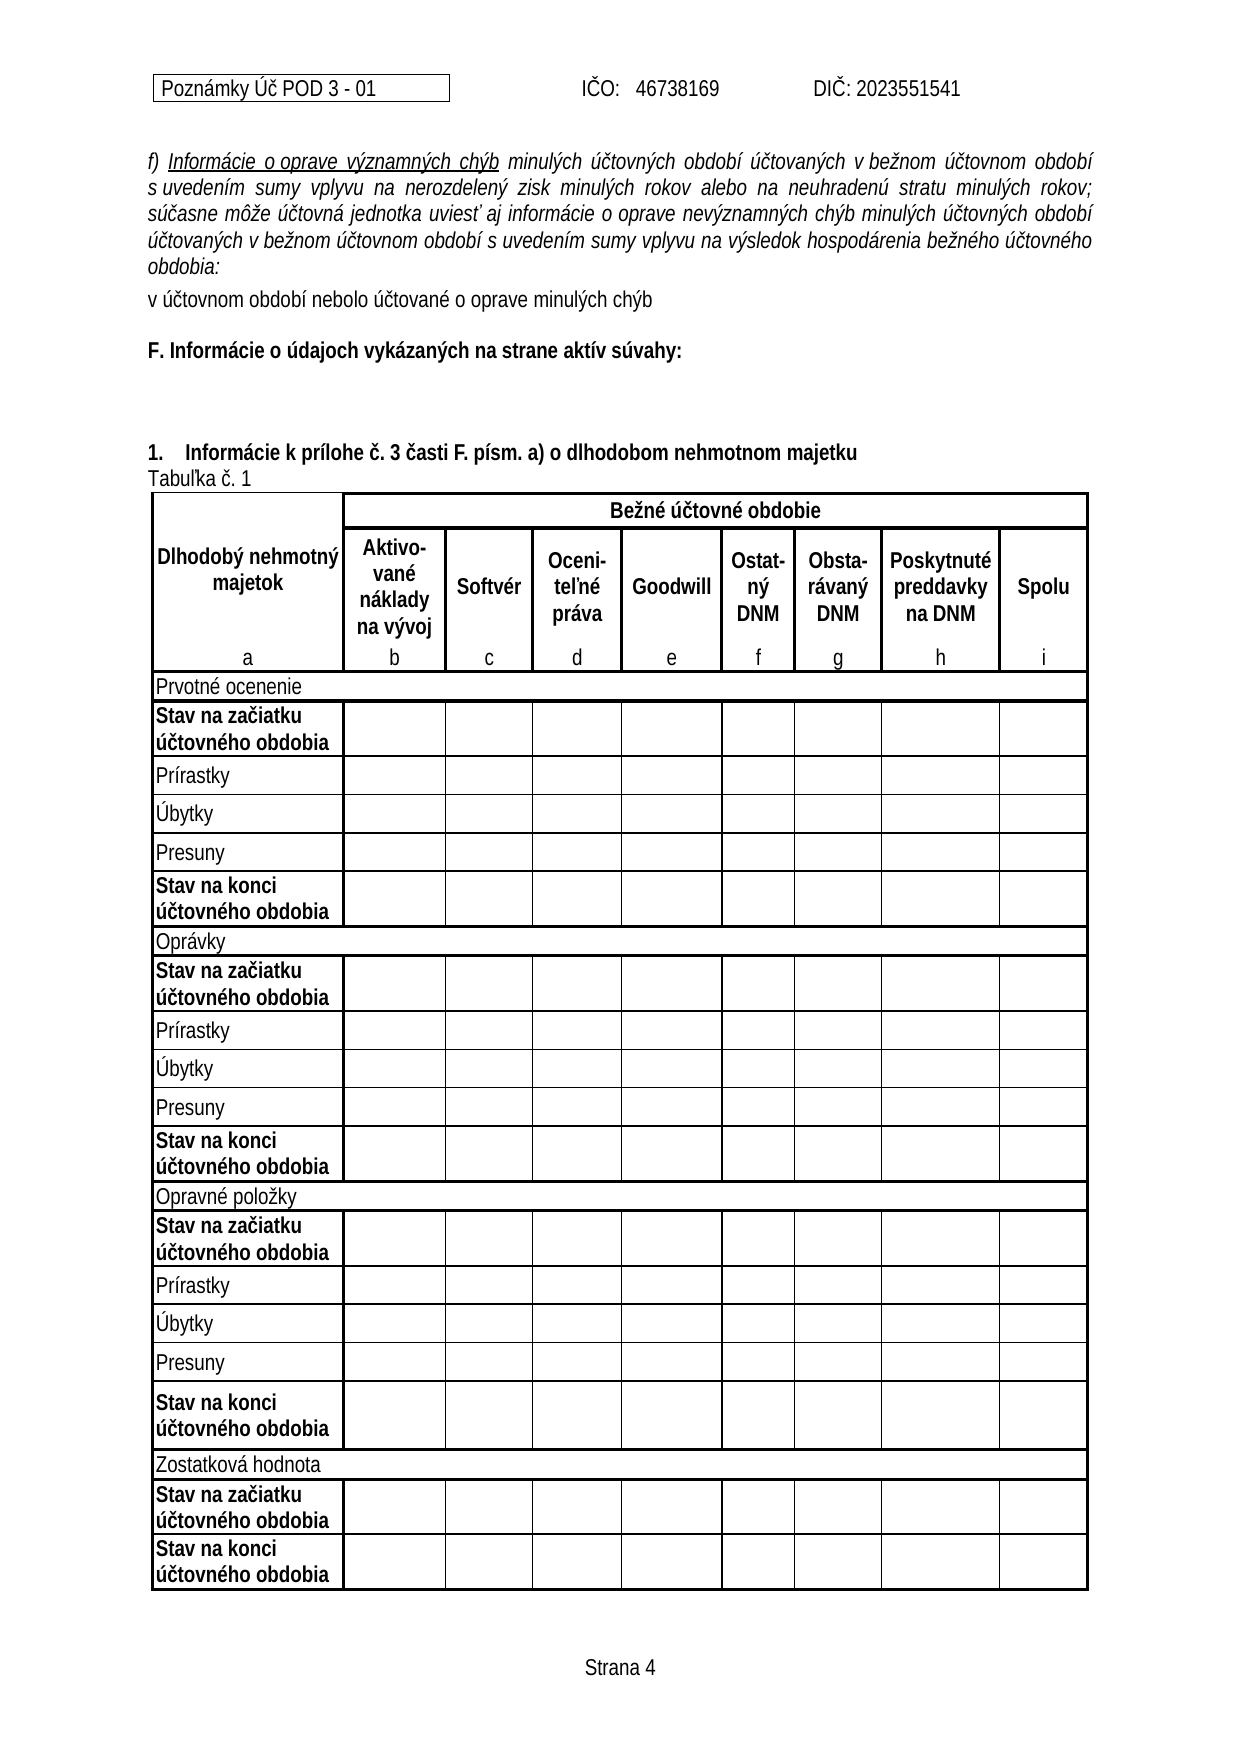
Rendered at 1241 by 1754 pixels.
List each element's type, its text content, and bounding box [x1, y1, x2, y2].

table_cell [795, 1088, 881, 1125]
table_cell [345, 1535, 445, 1587]
table_cell [882, 1305, 999, 1342]
table_cell Stav na konci účtovného obdobia [154, 1127, 342, 1179]
table_cell [622, 703, 721, 755]
table_cell b [345, 644, 444, 670]
table_cell Softvér [447, 530, 531, 643]
table_cell Zostatková hodnota [154, 1451, 1086, 1477]
table_cell [882, 795, 999, 832]
table_cell [723, 1012, 794, 1048]
table_cell Goodwill [623, 530, 720, 643]
table_cell [345, 1481, 445, 1533]
table_cell [446, 1127, 532, 1179]
table_header Dlhodobý nehmotný majetok [154, 493, 342, 643]
table_cell [622, 1481, 721, 1533]
table_cell f [723, 644, 793, 670]
table_cell Stav na začiatku účtovného obdobia [154, 957, 342, 1010]
table_cell [446, 1481, 532, 1533]
table_cell Stav na konci účtovného obdobia [154, 872, 342, 925]
table_cell [446, 834, 532, 870]
table_cell [622, 1127, 721, 1179]
table_cell Stav na začiatku účtovného obdobia [154, 703, 342, 755]
table_cell [533, 1050, 621, 1087]
table_cell h [883, 644, 998, 670]
table_cell [882, 703, 999, 755]
table_cell [1000, 1267, 1086, 1303]
table_cell [882, 1535, 999, 1587]
table_cell [622, 957, 721, 1010]
table_cell [345, 1267, 445, 1303]
table_cell [446, 1535, 532, 1587]
table_cell [345, 1343, 445, 1380]
table_cell [1000, 1212, 1086, 1265]
table_cell [723, 1212, 794, 1265]
table_cell [1000, 957, 1086, 1010]
table_cell [1000, 872, 1086, 925]
table_cell Presuny [154, 1088, 342, 1125]
table_cell [446, 703, 532, 755]
table_cell [345, 1088, 445, 1125]
table_cell [533, 1127, 621, 1179]
table_cell a [154, 644, 342, 670]
table_cell [446, 957, 532, 1010]
table_cell [533, 1267, 621, 1303]
table_cell [882, 757, 999, 793]
table_cell [533, 872, 621, 925]
table_cell Aktivo-vané náklady na vývoj [345, 530, 444, 643]
table_cell [622, 795, 721, 832]
table_cell Úbytky [154, 795, 342, 832]
table_cell [795, 1267, 881, 1303]
table_cell d [534, 644, 620, 670]
table_cell [345, 1305, 445, 1342]
table_cell [446, 1012, 532, 1048]
table_cell [345, 1050, 445, 1087]
table_cell [446, 1267, 532, 1303]
table_cell [622, 1267, 721, 1303]
table_cell Poskytnuté preddavky na DNM [883, 530, 998, 643]
table_cell [723, 1050, 794, 1087]
table_cell [345, 757, 445, 793]
table_cell Oprávky [154, 928, 1086, 954]
table_cell [622, 872, 721, 925]
table_cell [533, 957, 621, 1010]
table_cell [1000, 757, 1086, 793]
table_cell Prírastky [154, 1267, 342, 1303]
text v účtovnom období nebolo účtované o oprave minulých chýb [148, 286, 1141, 312]
table_cell [345, 1127, 445, 1179]
table_cell [533, 1481, 621, 1533]
table_cell [795, 872, 881, 925]
table_cell c [447, 644, 531, 670]
table_cell [533, 1012, 621, 1048]
table_cell [1000, 834, 1086, 870]
table_cell [533, 1382, 621, 1448]
table_cell [723, 795, 794, 832]
table_cell [1000, 1481, 1086, 1533]
table_cell [723, 957, 794, 1010]
table_cell [882, 1127, 999, 1179]
table_cell [1000, 1127, 1086, 1179]
table_cell [1000, 703, 1086, 755]
table_cell [795, 957, 881, 1010]
title Informácie k prílohe č. 3 časti F. písm. a) o dlhodobom nehmotnom majetku [148, 439, 1092, 465]
table_cell [622, 1343, 721, 1380]
table_cell [795, 1127, 881, 1179]
table_cell Presuny [154, 1343, 342, 1380]
subtitle f) Informácie o oprave významných chýb minulých účtovných období účtovaných v bežnom účtovnom období s uvedením sumy vplyvu na nerozdelený zisk minulých rokov alebo na neuhradenú stratu minulých rokov; súčasne môže účtovná jednotka uviesť aj informácie o oprave nevýznamných chýb minulých účtovných období účtovaných v bežnom účtovnom období s uvedením sumy vplyvu na výsledok hospodárenia bežného účtovného obdobia: [148, 148, 1092, 279]
table_cell [882, 1050, 999, 1087]
table_cell [345, 703, 445, 755]
table_cell [723, 757, 794, 793]
table_cell [795, 834, 881, 870]
table_cell Oceni-teľné práva [534, 530, 620, 643]
table_cell Presuny [154, 834, 342, 870]
table_cell Ostat-ný DNM [723, 530, 793, 643]
table_cell Úbytky [154, 1305, 342, 1342]
table_header Bežné účtovné obdobie [345, 495, 1086, 526]
table_cell [622, 1305, 721, 1342]
table_cell [622, 1535, 721, 1587]
table_cell [345, 795, 445, 832]
table_cell Stav na konci účtovného obdobia [154, 1382, 342, 1448]
table_cell [446, 1088, 532, 1125]
table_cell Stav na začiatku účtovného obdobia [154, 1212, 342, 1265]
table_cell [723, 1127, 794, 1179]
table_cell [882, 1212, 999, 1265]
table_cell [533, 1535, 621, 1587]
table_cell Obsta- rávaný DNM [796, 530, 880, 643]
table_cell [1000, 1012, 1086, 1048]
table_cell [622, 1012, 721, 1048]
table_cell [622, 1088, 721, 1125]
table_cell [723, 1343, 794, 1380]
table_cell [533, 703, 621, 755]
table_cell Spolu [1001, 530, 1086, 643]
table_cell Prvotné ocenenie [154, 673, 1086, 699]
table_cell [622, 1212, 721, 1265]
table_cell [1000, 1088, 1086, 1125]
table_cell [795, 757, 881, 793]
table_cell [446, 872, 532, 925]
table_cell [723, 1088, 794, 1125]
table_cell [723, 872, 794, 925]
table_cell [533, 1343, 621, 1380]
table_cell [446, 1050, 532, 1087]
table_cell g [796, 644, 880, 670]
table_cell Stav na začiatku účtovného obdobia [154, 1481, 342, 1533]
table_cell [622, 1382, 721, 1448]
table_cell [723, 1305, 794, 1342]
table_cell [795, 1481, 881, 1533]
table_cell [446, 1343, 532, 1380]
table_cell [723, 703, 794, 755]
table_cell [795, 1382, 881, 1448]
table_cell [1000, 1535, 1086, 1587]
table_cell [446, 757, 532, 793]
text F. Informácie o údajoch vykázaných na strane aktív súvahy: [148, 337, 1141, 363]
table_cell [446, 1305, 532, 1342]
table_cell [882, 1382, 999, 1448]
text Tabuľka č. 1 [148, 465, 1092, 492]
table_cell [795, 1012, 881, 1048]
table_cell [795, 1535, 881, 1587]
table_cell [622, 1050, 721, 1087]
table_cell [795, 1305, 881, 1342]
table_cell [882, 1012, 999, 1048]
table_cell [882, 872, 999, 925]
table_cell [1000, 795, 1086, 832]
table_cell Opravné položky [154, 1183, 1086, 1209]
table_cell [882, 1481, 999, 1533]
table_cell [795, 795, 881, 832]
table_cell [882, 1267, 999, 1303]
table_cell [882, 1088, 999, 1125]
table_cell Stav na konci účtovného obdobia [154, 1535, 342, 1587]
table_cell [723, 1382, 794, 1448]
table_cell e [623, 644, 720, 670]
table_cell [345, 1012, 445, 1048]
table_cell [795, 703, 881, 755]
table_cell [533, 757, 621, 793]
table_cell [622, 757, 721, 793]
table_cell [1000, 1050, 1086, 1087]
table_cell [345, 957, 445, 1010]
table_cell [1000, 1343, 1086, 1380]
table_cell [882, 957, 999, 1010]
table_cell [345, 1382, 445, 1448]
table_cell [795, 1050, 881, 1087]
table_cell [345, 872, 445, 925]
table_cell [723, 1481, 794, 1533]
table_cell [1000, 1305, 1086, 1342]
table_cell [882, 1343, 999, 1380]
table_cell [533, 1305, 621, 1342]
table_cell [345, 1212, 445, 1265]
table_cell [795, 1212, 881, 1265]
table_cell Úbytky [154, 1050, 342, 1087]
table_cell [882, 834, 999, 870]
table_cell Prírastky [154, 757, 342, 793]
table_cell [446, 795, 532, 832]
table_cell [533, 1088, 621, 1125]
table_cell [723, 1535, 794, 1587]
table_cell [345, 834, 445, 870]
table_cell [446, 1212, 532, 1265]
table_cell [533, 834, 621, 870]
table_cell [446, 1382, 532, 1448]
table_cell [533, 1212, 621, 1265]
table_cell [622, 834, 721, 870]
table_cell [1000, 1382, 1086, 1448]
table_cell [723, 1267, 794, 1303]
table_cell Prírastky [154, 1012, 342, 1048]
table_cell [723, 834, 794, 870]
table_cell [533, 795, 621, 832]
table_cell [795, 1343, 881, 1380]
table_cell i [1001, 644, 1086, 670]
